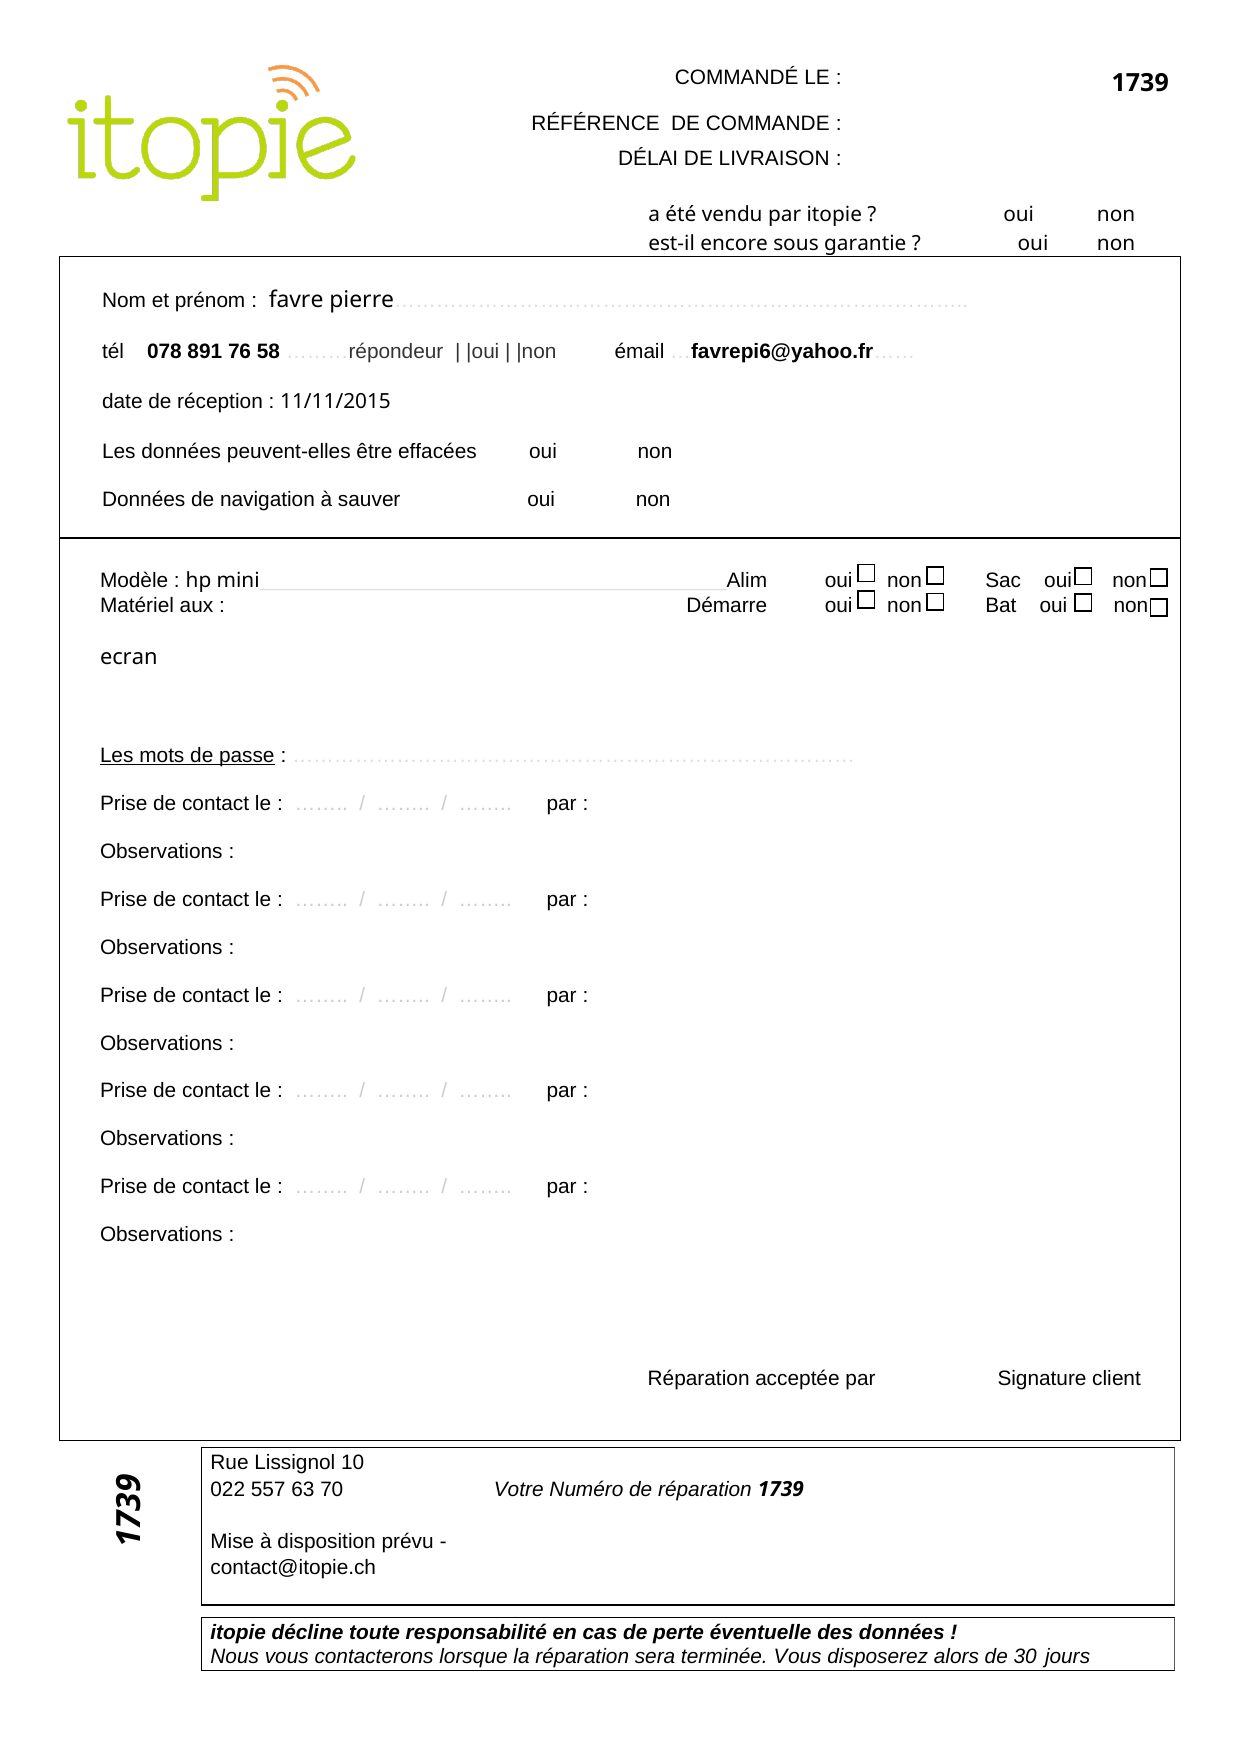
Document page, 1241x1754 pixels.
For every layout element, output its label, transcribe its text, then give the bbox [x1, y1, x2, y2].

table_cell [847, 105, 1180, 140]
text est-il encore sous garantie ? oui non [59, 228, 1181, 256]
text Observations : [60, 836, 1180, 863]
table_header COMMANDÉ LE : [490, 59, 847, 104]
text Prise de contact le : …….. / …….. / …….. par : [60, 788, 1180, 815]
text Prise de contact le : …….. / …….. / …….. par : [60, 1075, 1180, 1102]
text Réparation acceptée par Signature client [60, 1363, 1180, 1390]
text Modèle : hp mini Alim oui non Sac oui non [879, 562, 925, 590]
table_cell [847, 140, 1180, 175]
text Prise de contact le : …….. / …….. / …….. par : [60, 979, 1180, 1006]
picture [67, 65, 356, 201]
text ecran [60, 638, 1180, 671]
table_header Rue Lissignol 10 022 557 63 70 Votre Numéro de réparation 1739 Mise à disposition prévu - contact@itopie.ch [195, 1441, 1180, 1611]
text Les mots de passe : ……………………………………………………………………… [60, 740, 1180, 767]
text Les données peuvent-elles être effacées oui non [60, 436, 1180, 463]
text Modèle : hp mini Alim oui non Sac oui non [948, 562, 1180, 590]
text Matériel aux : Démarre oui non Bat oui non [60, 590, 1180, 617]
text Prise de contact le : …….. / …….. / …….. par : [60, 1171, 1180, 1198]
text a été vendu par itopie ? oui non [59, 199, 1181, 228]
table_cell itopie décline toute responsabilité en cas de perte éventuelle des données ! Nous vous contacterons lorsque la réparation sera terminée. Vous disposerez alors de 30 jours [195, 1611, 1180, 1677]
text Observations : [60, 1123, 1180, 1150]
text Données de navigation à sauver oui non [60, 484, 1180, 511]
text Observations : [60, 1027, 1180, 1054]
table_cell RÉFÉRENCE DE COMMANDE : [490, 105, 847, 140]
text Nom et prénom : favre pierre……………………………………………………………………….. [60, 280, 1180, 314]
text Prise de contact le : …….. / …….. / …….. par : [60, 883, 1180, 911]
text Modèle : hp mini Alim oui non Sac oui non [60, 562, 856, 590]
table_header 1739 [59, 1441, 195, 1677]
text Observations : [60, 931, 1180, 958]
text tél 078 891 76 58 ………répondeur | |oui | |non émail …favrepi6@yahoo.fr…… [60, 335, 1180, 362]
table_cell DÉLAI DE LIVRAISON : [490, 140, 847, 175]
text Observations : [60, 1219, 1180, 1246]
table_header 1739 [847, 59, 1180, 104]
text date de réception : 11/11/2015 [60, 383, 1180, 415]
